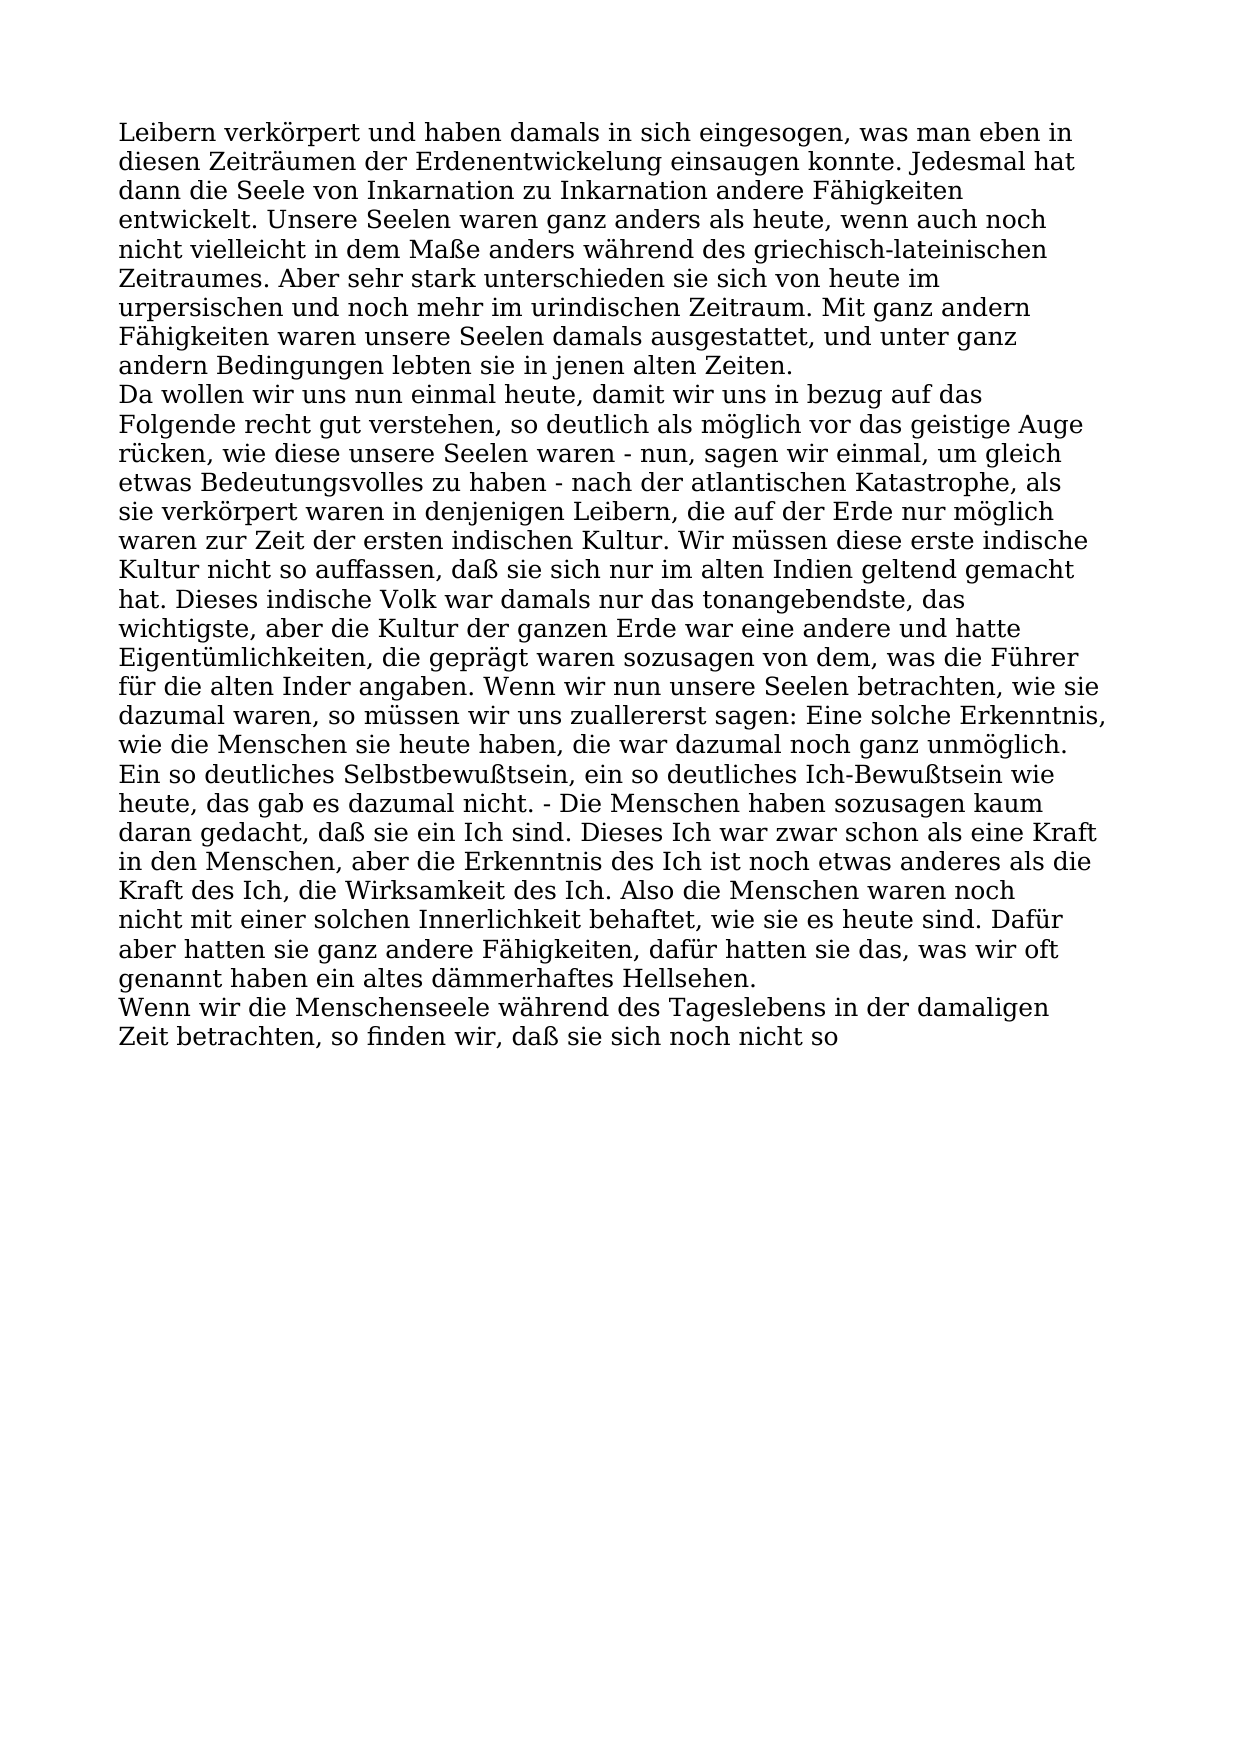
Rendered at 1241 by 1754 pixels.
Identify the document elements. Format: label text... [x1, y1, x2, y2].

text für die alten Inder angaben. Wenn wir nun unsere Seelen betrachten, wie sie [118, 672, 1122, 701]
text Folgende recht gut verstehen, so deutlich als möglich vor das geistige Auge [118, 410, 1122, 439]
text aber hatten sie ganz andere Fähigkeiten, dafür hatten sie das, was wir oft [118, 935, 1122, 964]
text Zeitraumes. Aber sehr stark unterschieden sie sich von heute im [118, 264, 1122, 293]
text rücken, wie diese unsere Seelen waren - nun, sagen wir einmal, um gleich [118, 439, 1122, 468]
text entwickelt. Unsere Seelen waren ganz anders als heute, wenn auch noch [118, 206, 1122, 235]
text Wenn wir die Menschenseele während des Tageslebens in der damaligen [118, 993, 1122, 1022]
text Da wollen wir uns nun einmal heute, damit wir uns in bezug auf das [118, 381, 1122, 410]
text nicht vielleicht in dem Maße anders während des griechisch-lateinischen [118, 235, 1122, 264]
text Zeit betrachten, so finden wir, daß sie sich noch nicht so [118, 1022, 1122, 1051]
text in den Menschen, aber die Erkenntnis des Ich ist noch etwas anderes als die [118, 847, 1122, 876]
text waren zur Zeit der ersten indischen Kultur. Wir müssen diese erste indische [118, 526, 1122, 556]
text Eigentümlichkeiten, die geprägt waren sozusagen von dem, was die Führer [118, 643, 1122, 672]
text dann die Seele von Inkarnation zu Inkarnation andere Fähigkeiten [118, 176, 1122, 206]
text wie die Menschen sie heute haben, die war dazumal noch ganz unmöglich. [118, 731, 1122, 760]
text diesen Zeiträumen der Erdenentwickelung einsaugen konnte. Jedesmal hat [118, 147, 1122, 176]
text sie verkörpert waren in denjenigen Leibern, die auf der Erde nur möglich [118, 497, 1122, 526]
text hat. Dieses indische Volk war damals nur das tonangebendste, das [118, 585, 1122, 614]
text daran gedacht, daß sie ein Ich sind. Dieses Ich war zwar schon als eine Kraft [118, 818, 1122, 847]
text Fähigkeiten waren unsere Seelen damals ausgestattet, und unter ganz [118, 322, 1122, 351]
text Ein so deutliches Selbstbewußtsein, ein so deutliches Ich-Bewußtsein wie [118, 760, 1122, 789]
text heute, das gab es dazumal nicht. - Die Menschen haben sozusagen kaum [118, 789, 1122, 818]
text Kraft des Ich, die Wirksamkeit des Ich. Also die Menschen waren noch [118, 876, 1122, 906]
text Kultur nicht so auffassen, daß sie sich nur im alten Indien geltend gemacht [118, 556, 1122, 585]
text andern Bedingungen lebten sie in jenen alten Zeiten. [118, 351, 1122, 381]
text Leibern verkörpert und haben damals in sich eingesogen, was man eben in [118, 118, 1122, 147]
text dazumal waren, so müssen wir uns zuallererst sagen: Eine solche Erkenntnis, [118, 701, 1122, 731]
text genannt haben ein altes dämmerhaftes Hellsehen. [118, 964, 1122, 993]
text etwas Bedeutungsvolles zu haben - nach der atlantischen Katastrophe, als [118, 468, 1122, 497]
text wichtigste, aber die Kultur der ganzen Erde war eine andere und hatte [118, 614, 1122, 643]
text urpersischen und noch mehr im urindischen Zeitraum. Mit ganz andern [118, 293, 1122, 322]
text nicht mit einer solchen Innerlichkeit behaftet, wie sie es heute sind. Dafür [118, 906, 1122, 935]
